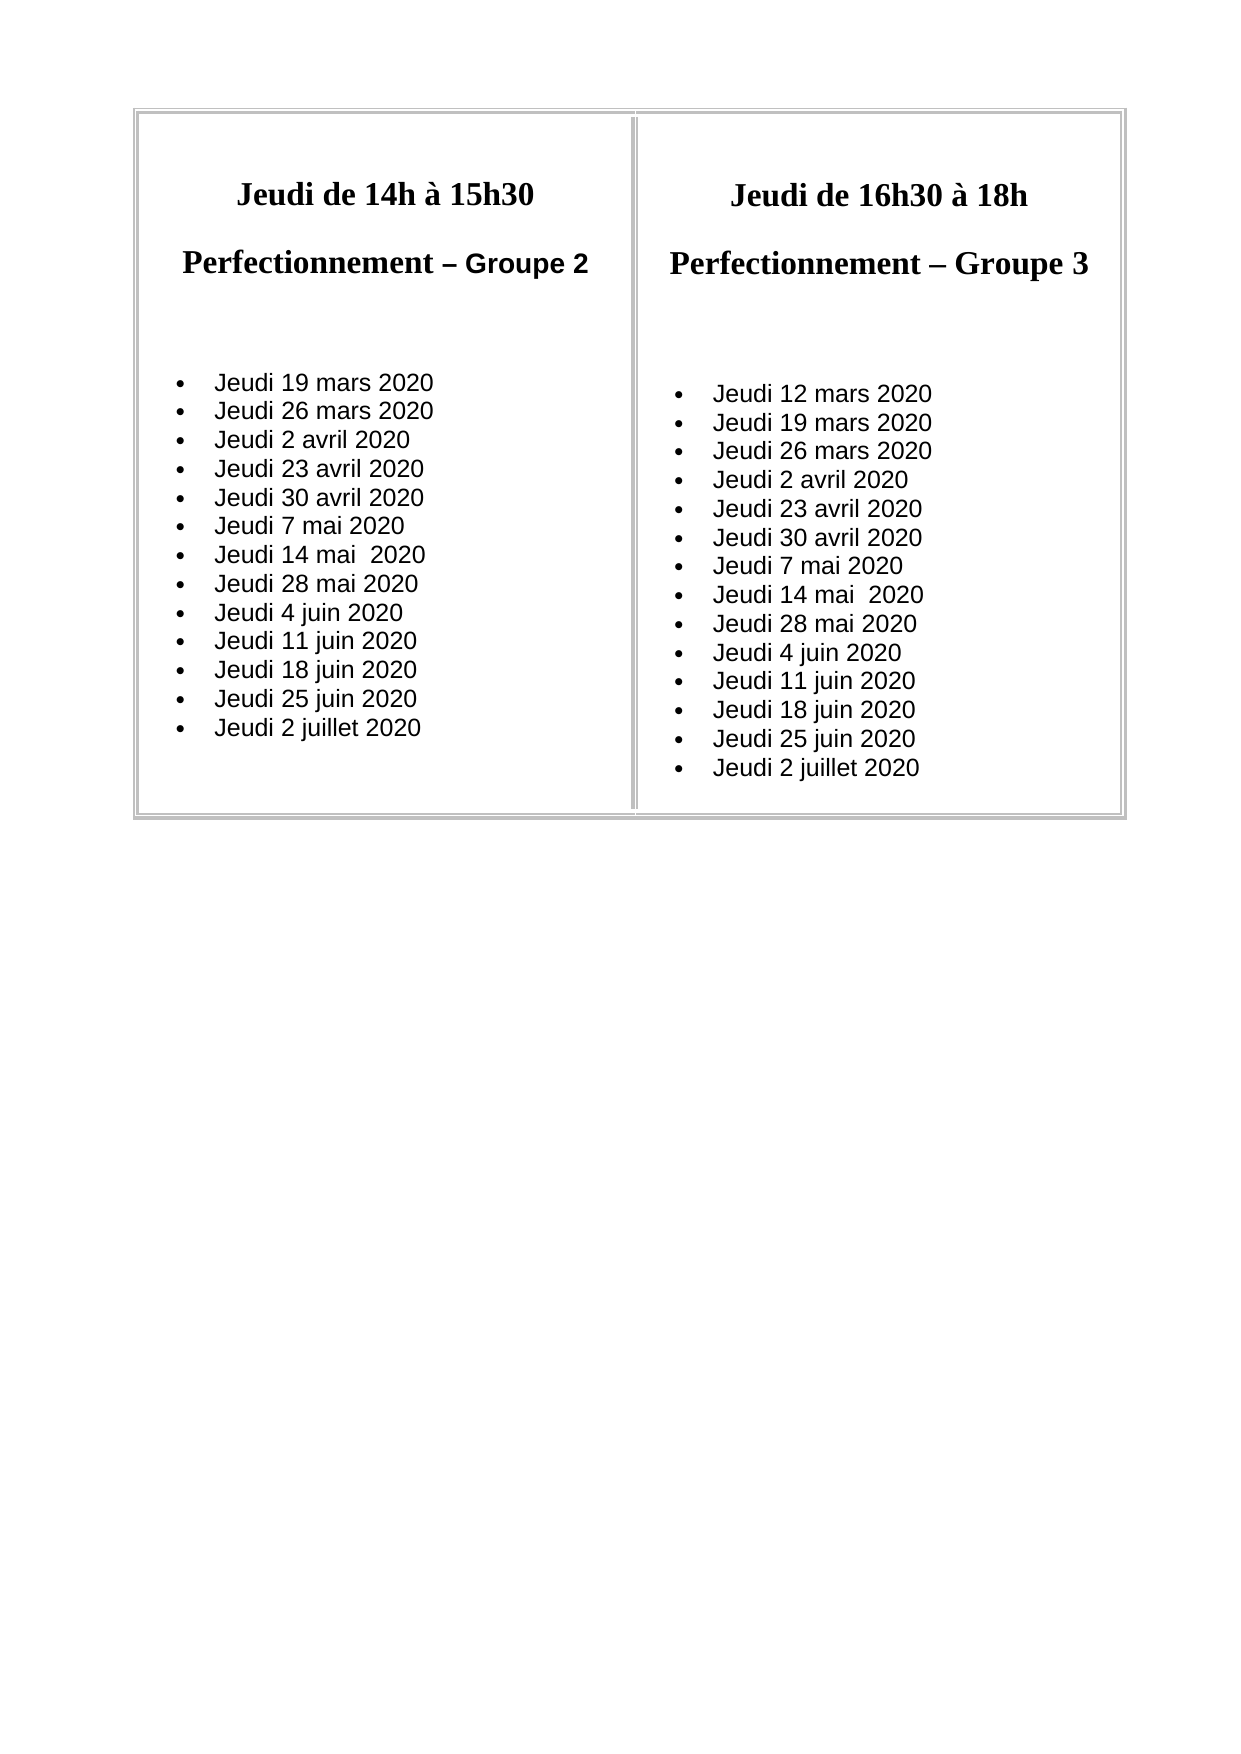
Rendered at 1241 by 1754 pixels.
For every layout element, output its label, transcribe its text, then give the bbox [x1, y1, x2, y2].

table_header Jeudi de 16h30 à 18h Perfectionnement – Groupe 3 Jeudi 12 mars 2020 Jeudi 19 mars 2020 Jeudi 26 mars 2020 Jeudi 2 avril 2020 Jeudi 23 avril 2020 Jeudi 30 avril 2020 Jeudi 7 mai 2020 Jeudi 14 mai 2020 Jeudi 28 mai 2020 Jeudi 4 juin 2020 Jeudi 11 juin 2020 Jeudi 18 juin 2020 Jeudi 25 juin 2020 Jeudi 2 juillet 2020 [635, 109, 1123, 813]
table_header Jeudi de 14h à 15h30 Perfectionnement – Groupe 2 Jeudi 19 mars 2020 Jeudi 26 mars 2020 Jeudi 2 avril 2020 Jeudi 23 avril 2020 Jeudi 30 avril 2020 Jeudi 7 mai 2020 Jeudi 14 mai 2020 Jeudi 28 mai 2020 Jeudi 4 juin 2020 Jeudi 11 juin 2020 Jeudi 18 juin 2020 Jeudi 25 juin 2020 Jeudi 2 juillet 2020 [139, 114, 634, 813]
